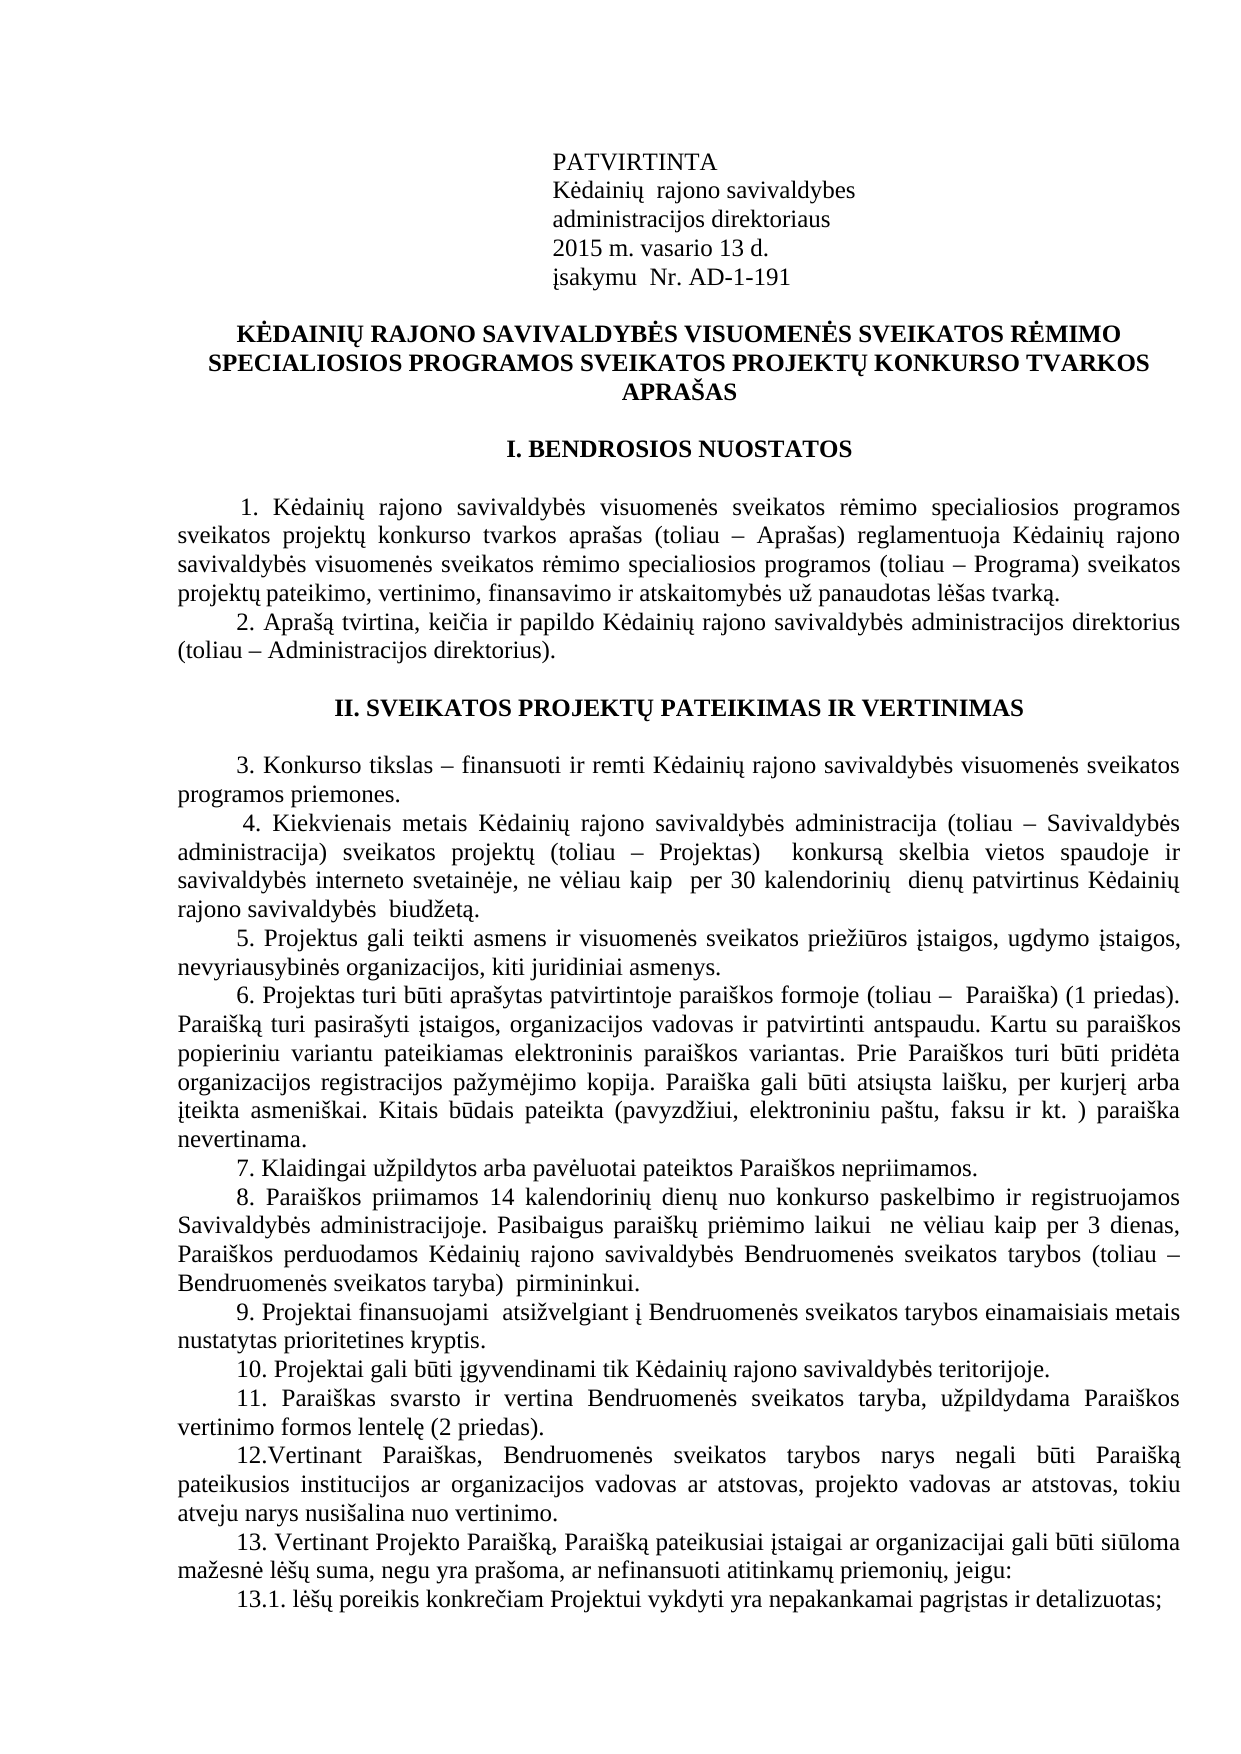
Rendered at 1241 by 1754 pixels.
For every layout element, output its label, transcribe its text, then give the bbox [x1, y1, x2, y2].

text 2. Aprašą tvirtina, keičia ir papildo Kėdainių rajono savivaldybės administracijos direktorius (toliau – Administracijos direktorius). [177, 607, 1181, 664]
text PATVIRTINTA [177, 147, 1181, 176]
text 10. Projektai gali būti įgyvendinami tik Kėdainių rajono savivaldybės teritorijoje. [177, 1354, 1181, 1383]
text 11. Paraiškas svarsto ir vertina Bendruomenės sveikatos taryba, užpildydama Paraiškos vertinimo formos lentelę (2 priedas). [177, 1383, 1181, 1441]
text 1. Kėdainių rajono savivaldybės visuomenės sveikatos rėmimo specialiosios programos sveikatos projektų konkurso tvarkos aprašas (toliau – Aprašas) reglamentuoja Kėdainių rajono savivaldybės visuomenės sveikatos rėmimo specialiosios programos (toliau – Programa) sveikatos projektų pateikimo, vertinimo, finansavimo ir atskaitomybės už panaudotas lėšas tvarką. [177, 492, 1181, 607]
text administracijos direktoriaus [177, 204, 1181, 233]
text 7. Klaidingai užpildytos arba pavėluotai pateiktos Paraiškos nepriimamos. [177, 1153, 1181, 1182]
text II. SVEIKATOS PROJEKTŲ PATEIKIMAS IR VERTINIMAS [177, 693, 1181, 722]
text 6. Projektas turi būti aprašytas patvirtintoje paraiškos formoje (toliau – Paraiška) (1 priedas). Paraišką turi pasirašyti įstaigos, organizacijos vadovas ir patvirtinti antspaudu. Kartu su paraiškos popieriniu variantu pateikiamas elektroninis paraiškos variantas. Prie Paraiškos turi būti pridėta organizacijos registracijos pažymėjimo kopija. Paraiška gali būti atsiųsta laišku, per kurjerį arba įteikta asmeniškai. Kitais būdais pateikta (pavyzdžiui, elektroniniu paštu, faksu ir kt. ) paraiška nevertinama. [177, 981, 1181, 1153]
text I. BENDROSIOS NUOSTATOS [177, 434, 1181, 463]
text 9. Projektai finansuojami atsižvelgiant į Bendruomenės sveikatos tarybos einamaisiais metais nustatytas prioritetines kryptis. [177, 1297, 1181, 1354]
text 3. Konkurso tikslas – finansuoti ir remti Kėdainių rajono savivaldybės visuomenės sveikatos programos priemones. [177, 751, 1181, 808]
text 8. Paraiškos priimamos 14 kalendorinių dienų nuo konkurso paskelbimo ir registruojamos Savivaldybės administracijoje. Pasibaigus paraiškų priėmimo laikui ne vėliau kaip per 3 dienas, Paraiškos perduodamos Kėdainių rajono savivaldybės Bendruomenės sveikatos tarybos (toliau – Bendruomenės sveikatos taryba) pirmininkui. [177, 1182, 1181, 1297]
text 13. Vertinant Projekto Paraišką, Paraišką pateikusiai įstaigai ar organizacijai gali būti siūloma mažesnė lėšų suma, negu yra prašoma, ar nefinansuoti atitinkamų priemonių, jeigu: [177, 1527, 1181, 1584]
text 2015 m. vasario 13 d. [177, 233, 1181, 262]
text 12.Vertinant Paraiškas, Bendruomenės sveikatos tarybos narys negali būti Paraišką pateikusios institucijos ar organizacijos vadovas ar atstovas, projekto vadovas ar atstovas, tokiu atveju narys nusišalina nuo vertinimo. [177, 1441, 1181, 1527]
text 5. Projektus gali teikti asmens ir visuomenės sveikatos priežiūros įstaigos, ugdymo įstaigos, nevyriausybinės organizacijos, kiti juridiniai asmenys. [177, 923, 1181, 981]
text 13.1. lėšų poreikis konkrečiam Projektui vykdyti yra nepakankamai pagrįstas ir detalizuotas; [177, 1584, 1181, 1613]
text KĖDAINIŲ RAJONO SAVIVALDYBĖS VISUOMENĖS SVEIKATOS RĖMIMO SPECIALIOSIOS PROGRAMOS SVEIKATOS PROJEKTŲ KONKURSO TVARKOS APRAŠAS [177, 319, 1181, 406]
text Kėdainių rajono savivaldybes [177, 176, 1181, 204]
text įsakymu Nr. AD-1-191 [177, 262, 1181, 291]
text 4. Kiekvienais metais Kėdainių rajono savivaldybės administracija (toliau – Savivaldybės administracija) sveikatos projektų (toliau – Projektas) konkursą skelbia vietos spaudoje ir savivaldybės interneto svetainėje, ne vėliau kaip per 30 kalendorinių dienų patvirtinus Kėdainių rajono savivaldybės biudžetą. [177, 808, 1181, 923]
